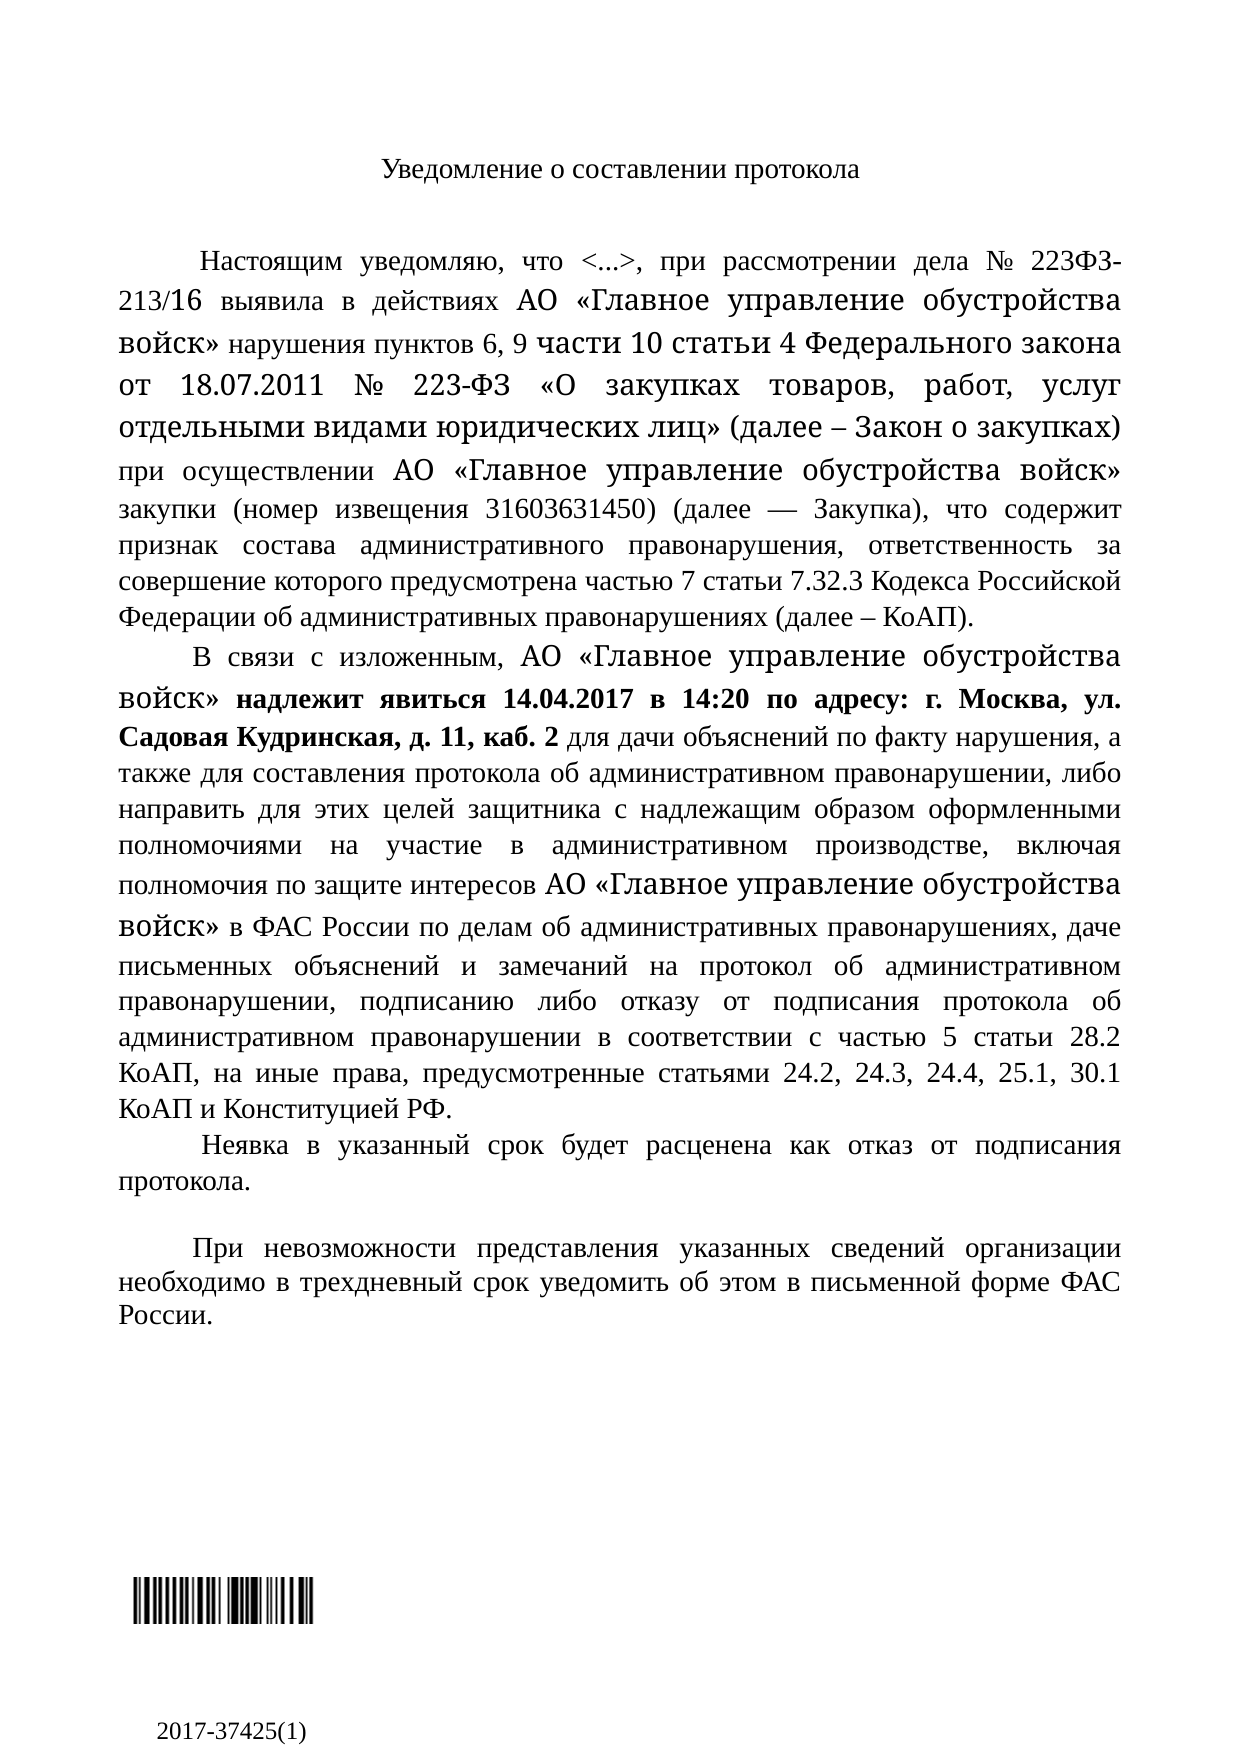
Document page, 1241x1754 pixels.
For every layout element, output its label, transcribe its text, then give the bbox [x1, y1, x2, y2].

text Настоящим уведомляю, что <...>, при рассмотрении дела № 223ФЗ-213/16 выявила в действиях АО «Главное управление обустройства войск» нарушения пунктов 6, 9 части 10 статьи 4 Федерального закона от 18.07.2011 № 223-ФЗ «О закупках товаров, работ, услуг отдельными видами юридических лиц» (далее – Закон о закупках) при осуществлении АО «Главное управление обустройства войск» закупки (номер извещения 31603631450) (далее — Закупка), что содержит признак состава административного правонарушения, ответственность за совершение которого предусмотрена частью 7 статьи 7.32.3 Кодекса Российской Федерации об административных правонарушениях (далее – КоАП). [118, 243, 1122, 632]
text При невозможности представления указанных сведений организации необходимо в трехдневный срок уведомить об этом в письменной форме ФАС России. [118, 1230, 1122, 1331]
text Уведомление о составлении протокола [118, 151, 1122, 185]
text В связи с изложенным, АО «Главное управление обустройства войск» надлежит явиться 14.04.2017 в 14:20 по адресу: г. Москва, ул. Садовая Кудринская, д. 11, каб. 2 для дачи объяснений по факту нарушения, а также для составления протокола об административном правонарушении, либо направить для этих целей защитника с надлежащим образом оформленными полномочиями на участие в административном производстве, включая полномочия по защите интересов АО «Главное управление обустройства войск» в ФАС России по делам об административных правонарушениях, даче письменных объяснений и замечаний на протокол об административном правонарушении, подписанию либо отказу от подписания протокола об административном правонарушении в соответствии с частью 5 статьи 28.2 КоАП, на иные права, предусмотренные статьями 24.2, 24.3, 24.4, 25.1, 30.1 КоАП и Конституцией РФ. [118, 635, 1122, 1124]
text Неявка в указанный срок будет расценена как отказ от подписания протокола. [118, 1127, 1122, 1196]
picture [118, 1577, 331, 1624]
